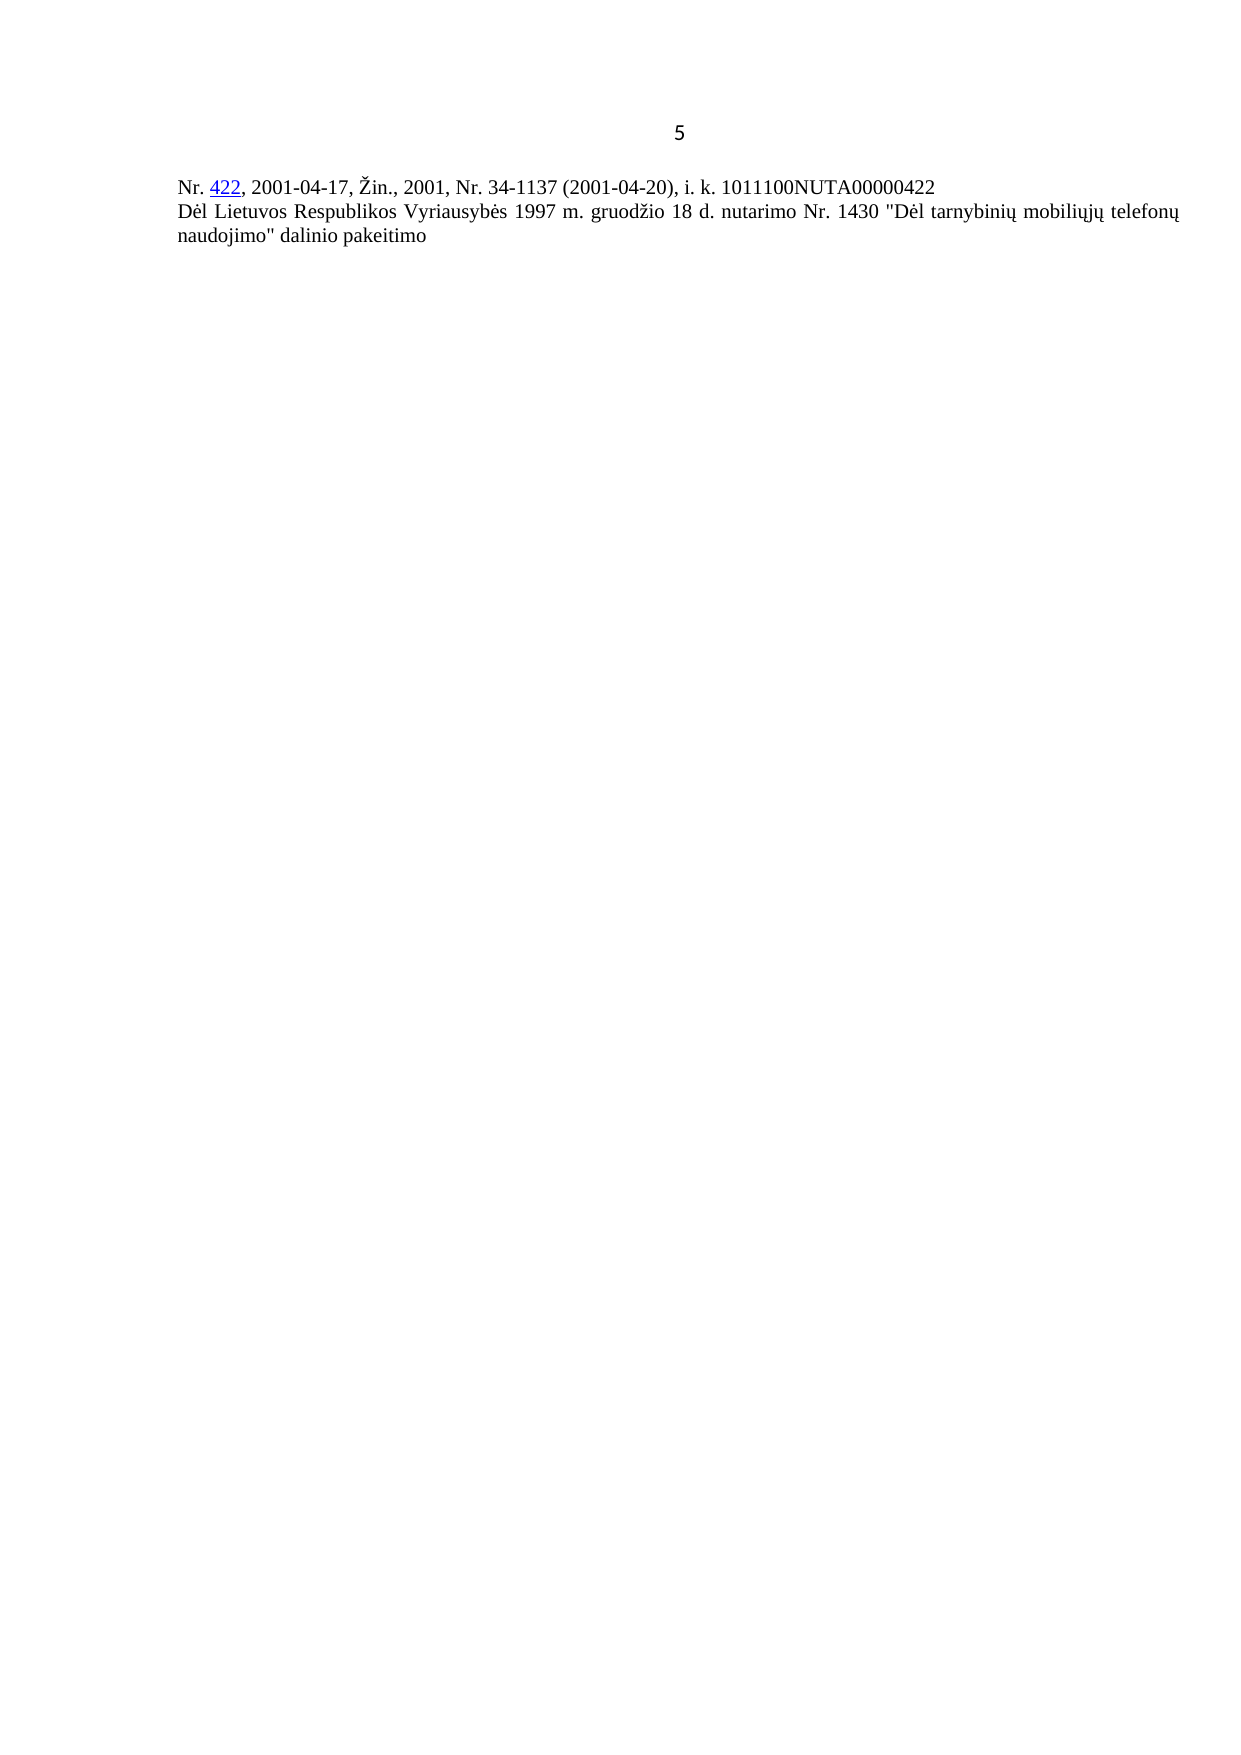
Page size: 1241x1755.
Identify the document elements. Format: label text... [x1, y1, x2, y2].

text Nr. 422, 2001-04-17, Žin., 2001, Nr. 34-1137 (2001-04-20), i. k. 1011100NUTA00000422 [177, 175, 1181, 199]
text Dėl Lietuvos Respublikos Vyriausybės 1997 m. gruodžio 18 d. nutarimo Nr. 1430 "Dėl tarnybinių mobiliųjų telefonų naudojimo" dalinio pakeitimo [177, 199, 1181, 247]
